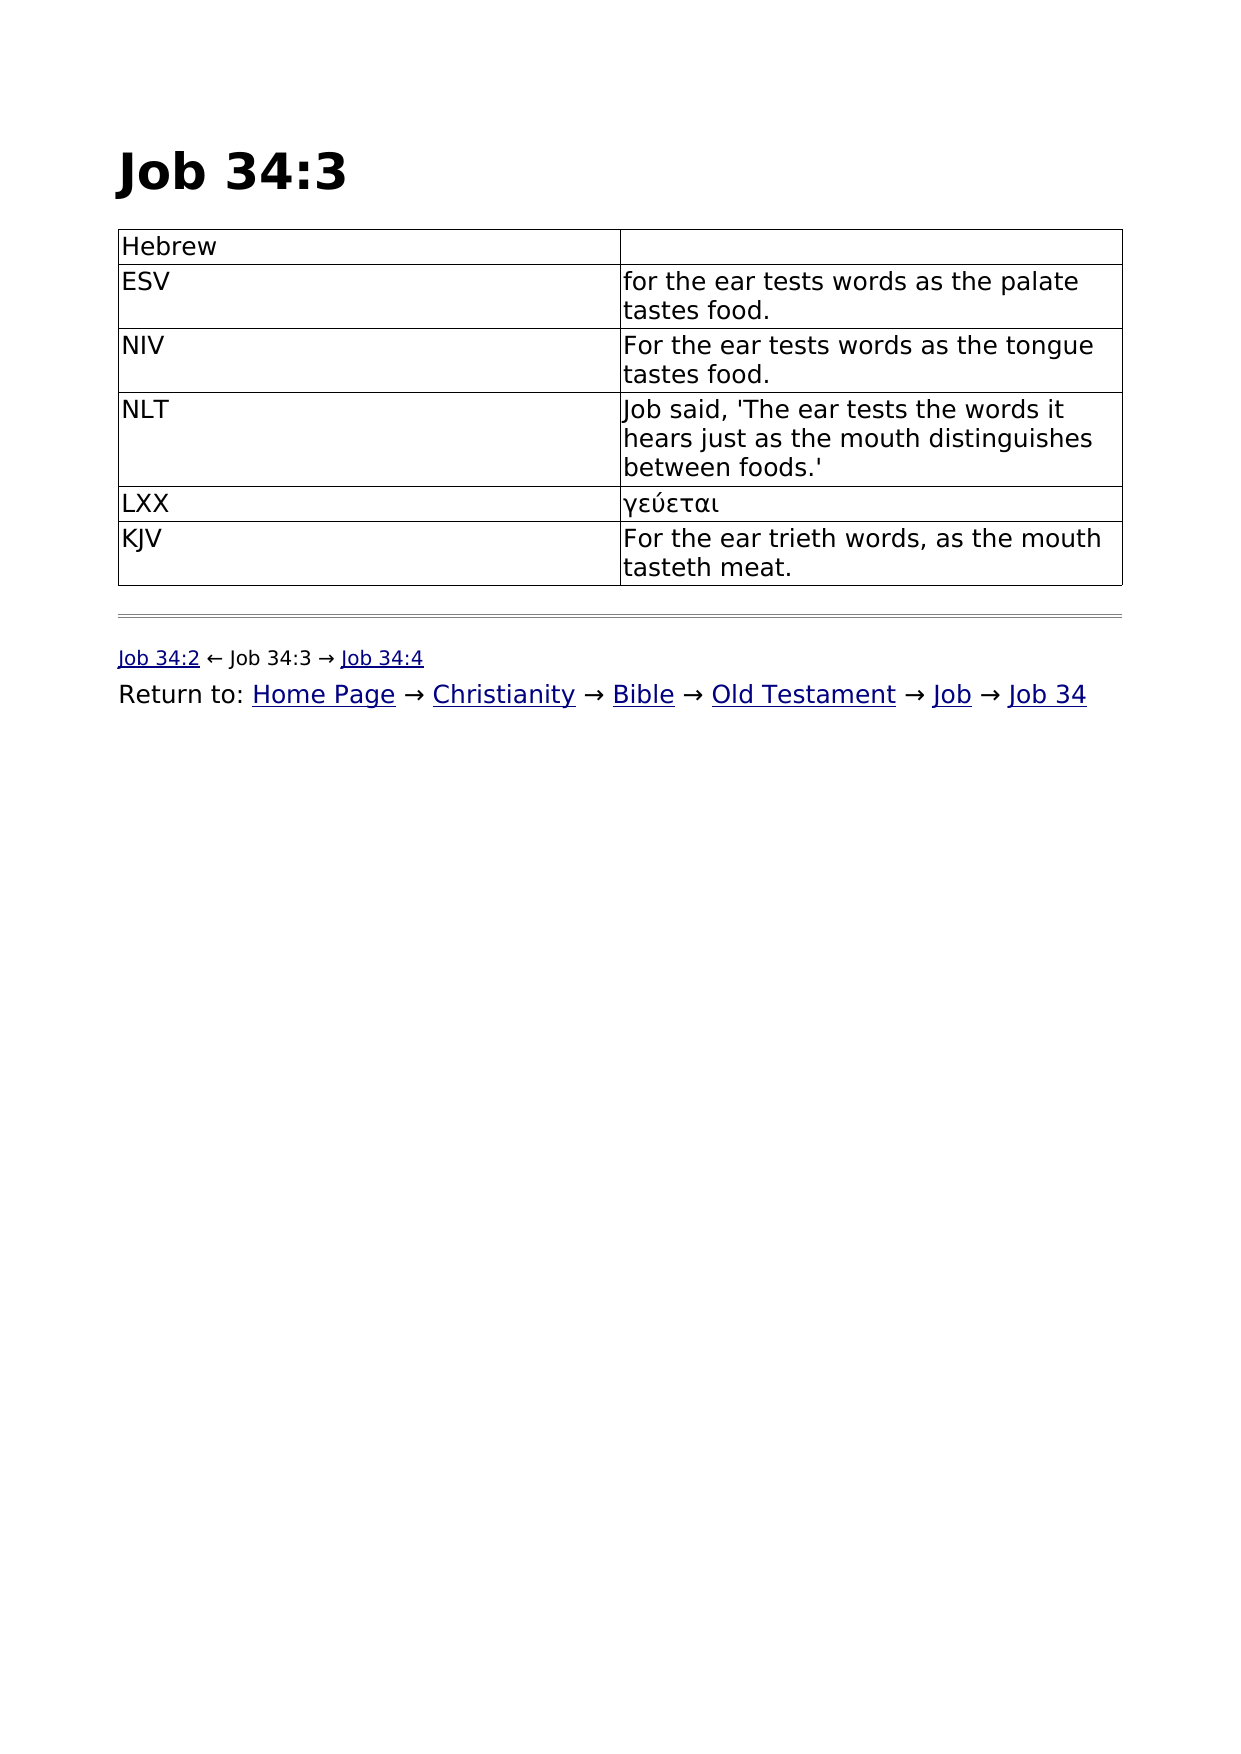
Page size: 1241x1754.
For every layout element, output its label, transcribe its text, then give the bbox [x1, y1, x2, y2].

text Job 34:2 ← Job 34:3 → Job 34:4 [118, 646, 1122, 680]
table_cell NIV [119, 329, 620, 392]
table_cell γεύεται [621, 487, 1122, 521]
table_cell For the ear trieth words, as the mouth tasteth meat. [621, 522, 1122, 585]
text Return to: Home Page → Christianity → Bible → Old Testament → Job → Job 34 [118, 680, 1122, 709]
table_cell for the ear tests words as the palate tastes food. [621, 265, 1122, 328]
table_cell KJV [119, 522, 620, 585]
table_cell LXX [119, 487, 620, 521]
subtitle Job 34:3 [118, 143, 1122, 201]
table_cell NLT [119, 393, 620, 486]
table_header [621, 230, 1122, 264]
table_header Hebrew [119, 230, 620, 264]
table_cell For the ear tests words as the tongue tastes food. [621, 329, 1122, 392]
table_cell Job said, 'The ear tests the words it hears just as the mouth distinguishes between foods.' [621, 393, 1122, 486]
table_cell ESV [119, 265, 620, 328]
